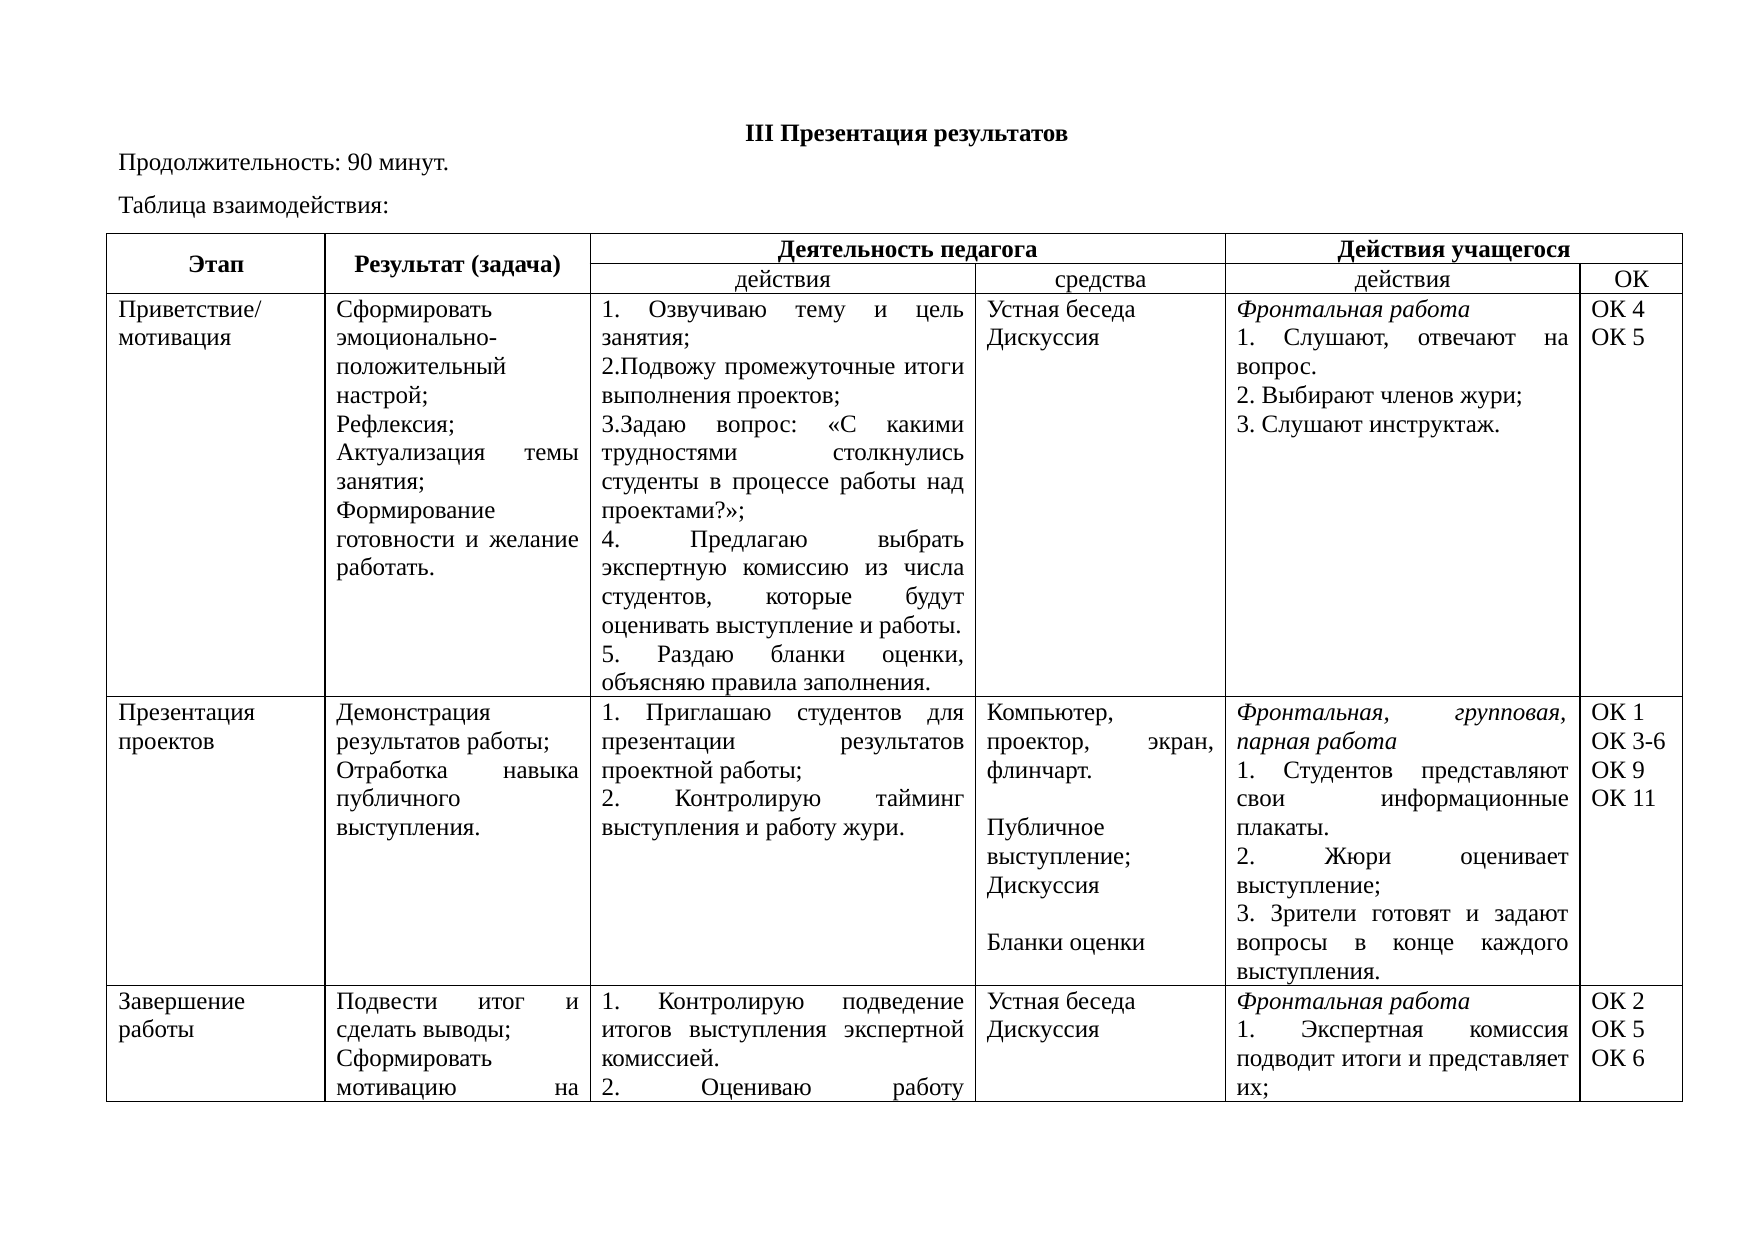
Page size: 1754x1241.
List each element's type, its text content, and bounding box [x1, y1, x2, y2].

table_cell Приветствие/мотивация [107, 294, 324, 696]
table_cell Подвести итог и сделать выводы; Сформировать мотивацию на [326, 986, 590, 1101]
table_cell действия [1226, 264, 1579, 293]
table_cell Фронтальная, групповая, парная работа 1. Студентов представляют свои информационные плакаты. 2. Жюри оценивает выступление; 3. Зрители готовят и задают вопросы в конце каждого выступления. [1226, 697, 1579, 985]
table_cell ОК 2 ОК 5 ОК 6 [1581, 986, 1682, 1101]
table_header Действия учащегося [1226, 234, 1682, 263]
text III Презентация результатов [118, 118, 1695, 147]
table_cell Презентация проектов [107, 697, 324, 985]
table_cell средства [976, 264, 1225, 293]
table_cell Фронтальная работа 1. Экспертная комиссия подводит итоги и представляет их; [1226, 986, 1579, 1101]
table_header Деятельность педагога [591, 234, 1225, 263]
table_cell Завершение работы [107, 986, 324, 1101]
table_cell ОК [1581, 264, 1682, 293]
table_cell 1. Озвучиваю тему и цель занятия; 2.Подвожу промежуточные итоги выполнения проектов; 3.Задаю вопрос: «С какими трудностями столкнулись студенты в процессе работы над проектами?»; 4. Предлагаю выбрать экспертную комиссию из числа студентов, которые будут оценивать выступление и работы. 5. Раздаю бланки оценки, объясняю правила заполнения. [591, 294, 975, 696]
table_cell ОК 4 ОК 5 [1581, 294, 1682, 696]
table_cell 1. Приглашаю студентов для презентации результатов проектной работы; 2. Контролирую тайминг выступления и работу жури. [591, 697, 975, 985]
table_cell 1. Контролирую подведение итогов выступления экспертной комиссией. 2. Оцениваю работу [591, 986, 975, 1101]
table_cell Сформировать эмоционально-положительный настрой; Рефлексия; Актуализация темы занятия; Формирование готовности и желание работать. [326, 294, 590, 696]
table_cell Компьютер, проектор, экран, флинчарт. Публичное выступление; Дискуссия Бланки оценки [976, 697, 1225, 985]
table_header Этап [107, 234, 324, 293]
table_cell Устная беседа Дискуссия [976, 986, 1225, 1101]
table_header Результат (задача) [326, 234, 590, 293]
table_cell Фронтальная работа 1. Слушают, отвечают на вопрос. 2. Выбирают членов жури; 3. Слушают инструктаж. [1226, 294, 1579, 696]
table_cell Устная беседа Дискуссия [976, 294, 1225, 696]
text Продолжительность: 90 минут. [118, 147, 1695, 176]
text Таблица взаимодействия: [118, 190, 1695, 219]
table_cell Демонстрация результатов работы; Отработка навыка публичного выступления. [326, 697, 590, 985]
table_cell ОК 1 ОК 3-6 ОК 9 ОК 11 [1581, 697, 1682, 985]
table_cell действия [591, 264, 975, 293]
